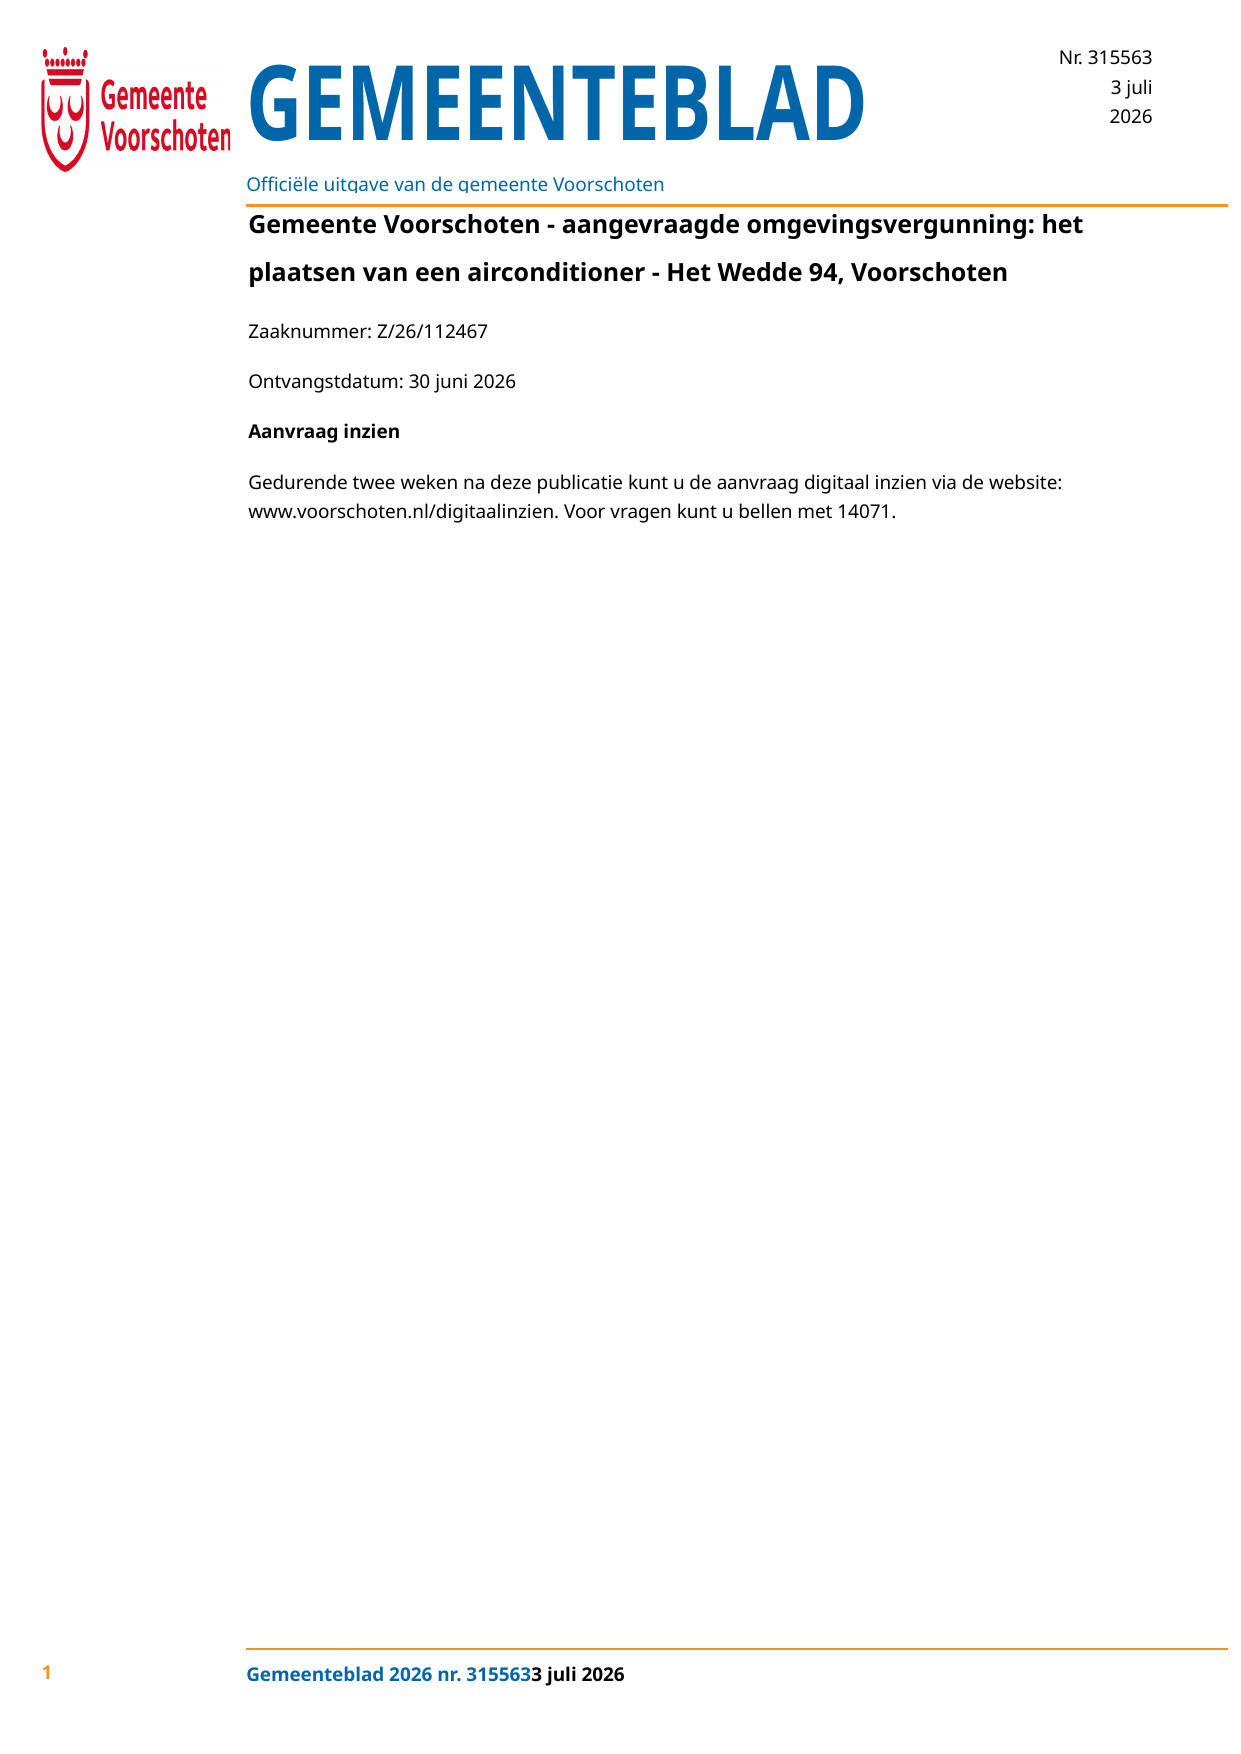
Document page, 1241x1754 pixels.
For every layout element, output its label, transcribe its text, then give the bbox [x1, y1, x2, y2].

text Gedurende twee weken na deze publicatie kunt u de aanvraag digitaal inzien via de website: www.voorschoten.nl/digitaalinzien. Voor vragen kunt u bellen met 14071. [248, 469, 1152, 524]
picture [41, 47, 231, 172]
text Zaaknummer: Z/26/112467 [248, 318, 1152, 344]
text Gemeente Voorschoten - aangevraagde omgevingsvergunning: het plaatsen van een airconditioner - Het Wedde 94, Voorschoten [248, 207, 1152, 288]
text Aanvraag inzien [248, 419, 1152, 444]
text Ontvangstdatum: 30 juni 2026 [248, 368, 1152, 394]
